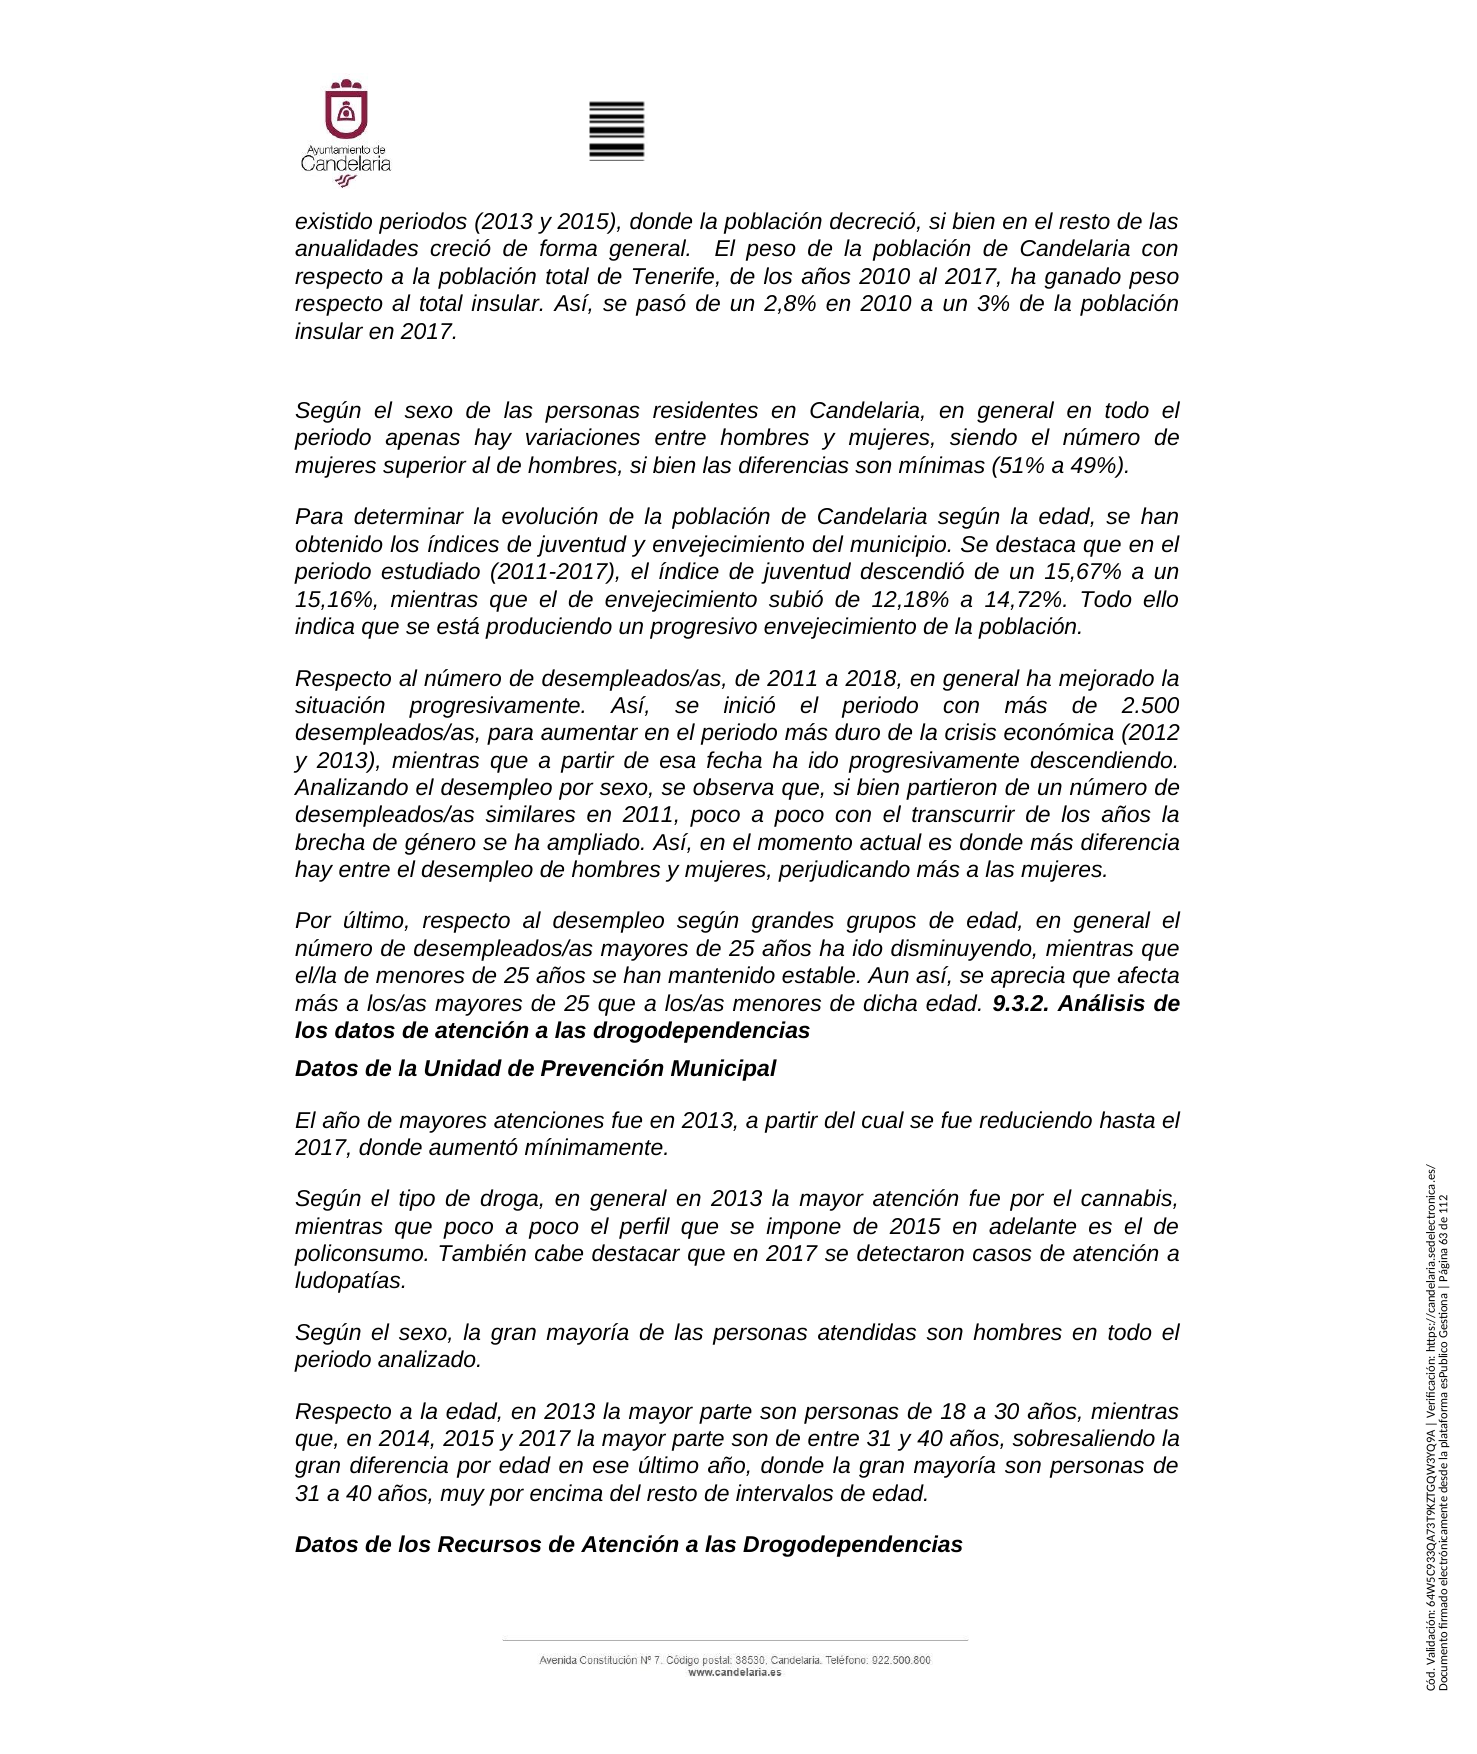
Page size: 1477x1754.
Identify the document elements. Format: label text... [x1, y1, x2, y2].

text Respecto al número de desempleados/as, de 2011 a 2018, en general ha mejorado la situación progresivamente. Así, se inició el periodo con más de 2.500 desempleados/as, para aumentar en el periodo más duro de la crisis económica (2012 y 2013), mientras que a partir de esa fecha ha ido progresivamente descendiendo. Analizando el desempleo por sexo, se observa que, si bien partieron de un número de desempleados/as similares en 2011, poco a poco con el transcurrir de los años la brecha de género se ha ampliado. Así, en el momento actual es donde más diferencia hay entre el desempleo de hombres y mujeres, perjudicando más a las mujeres. [295, 664, 1182, 883]
text Datos de los Recursos de Atención a las Drogodependencias [295, 1531, 1183, 1557]
text Datos de la Unidad de Prevención Municipal [295, 1055, 1183, 1082]
text Para determinar la evolución de la población de Candelaria según la edad, se han obtenido los índices de juventud y envejecimiento del municipio. Se destaca que en el periodo estudiado (2011-2017), el índice de juventud descendió de un 15,67% a un 15,16%, mientras que el de envejecimiento subió de 12,18% a 14,72%. Todo ello indica que se está produciendo un progresivo envejecimiento de la población. [295, 503, 1182, 639]
text Según el sexo, la gran mayoría de las personas atendidas son hombres en todo el periodo analizado. [295, 1319, 1182, 1372]
text existido periodos (2013 y 2015), donde la población decreció, si bien en el resto de las anualidades creció de forma general. El peso de la población de Candelaria con respecto a la población total de Tenerife, de los años 2010 al 2017, ha ganado peso respecto al total insular. Así, se pasó de un 2,8% en 2010 a un 3% de la población insular en 2017. [295, 208, 1182, 344]
text Por último, respecto al desempleo según grandes grupos de edad, en general el número de desempleados/as mayores de 25 años ha ido disminuyendo, mientras que el/la de menores de 25 años se han mantenido estable. Aun así, se aprecia que afecta más a los/as mayores de 25 que a los/as menores de dicha edad. 9.3.2. Análisis de los datos de atención a las drogodependencias [295, 907, 1182, 1043]
text El año de mayores atenciones fue en 2013, a partir del cual se fue reduciendo hasta el 2017, donde aumentó mínimamente. [295, 1107, 1182, 1160]
text Respecto a la edad, en 2013 la mayor parte son personas de 18 a 30 años, mientras que, en 2014, 2015 y 2017 la mayor parte son de entre 31 y 40 años, sobresaliendo la gran diferencia por edad en ese último año, donde la gran mayoría son personas de 31 a 40 años, muy por encima del resto de intervalos de edad. [295, 1398, 1182, 1506]
text Según el tipo de droga, en general en 2013 la mayor atención fue por el cannabis, mientras que poco a poco el perfil que se impone de 2015 en adelante es el de policonsumo. También cabe destacar que en 2017 se detectaron casos de atención a ludopatías. [295, 1185, 1182, 1294]
text Según el sexo de las personas residentes en Candelaria, en general en todo el periodo apenas hay variaciones entre hombres y mujeres, siendo el número de mujeres superior al de hombres, si bien las diferencias son mínimas (51% a 49%). [295, 397, 1182, 478]
